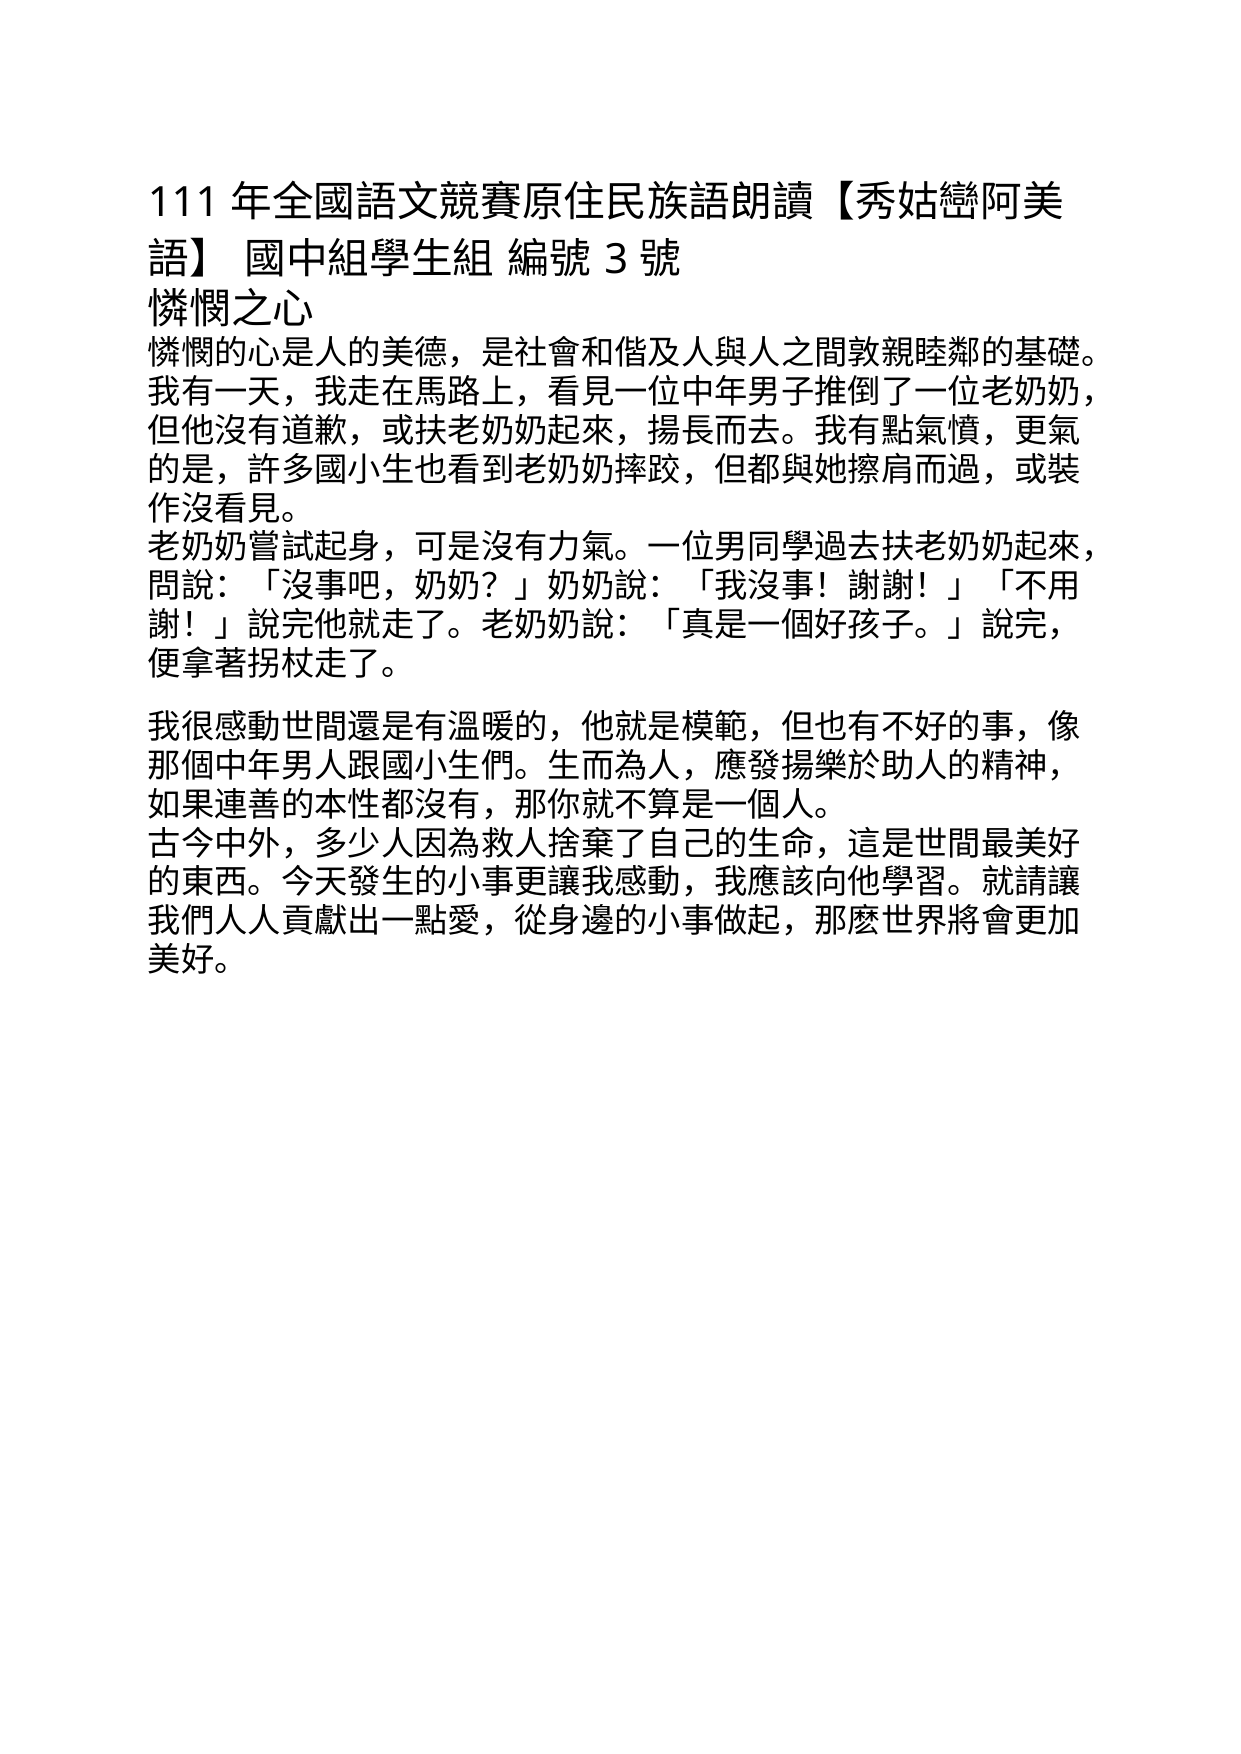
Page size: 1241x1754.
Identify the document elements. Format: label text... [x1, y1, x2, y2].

text 憐憫之心 [148, 285, 1092, 334]
text 憐憫的心是人的美德，是社會和偕及人與人之間敦親睦鄰的基礎。 [148, 334, 1092, 373]
text 老奶奶嘗試起身，可是沒有力氣。一位男同學過去扶老奶奶起來，問說：「沒事吧，奶奶？」奶奶說：「我沒事！謝謝！」「不用謝！」說完他就走了。老奶奶說：「真是一個好孩子。」說完，便拿著拐杖走了。 [148, 528, 1092, 683]
text 我有一天，我走在馬路上，看見一位中年男子推倒了一位老奶奶，但他沒有道歉，或扶老奶奶起來，揚長而去。我有點氣憤，更氣的是，許多國小生也看到老奶奶摔跤，但都與她擦肩而過，或裝作沒看見。 [148, 373, 1092, 528]
text 古今中外，多少人因為救人捨棄了自己的生命，這是世間最美好的東西。今天發生的小事更讓我感動，我應該向他學習。就請讓我們人人貢獻出一點愛，從身邊的小事做起，那麽世界將會更加美好。 [148, 824, 1092, 979]
text 我很感動世間還是有溫暖的，他就是模範，但也有不好的事，像那個中年男人跟國小生們。生而為人，應發揚樂於助人的精神，如果連善的本性都沒有，那你就不算是一個人。 [148, 707, 1092, 824]
text 111 年全國語文競賽原住民族語朗讀【秀姑巒阿美語】 國中組學生組 編號 3 號 [148, 172, 1092, 285]
